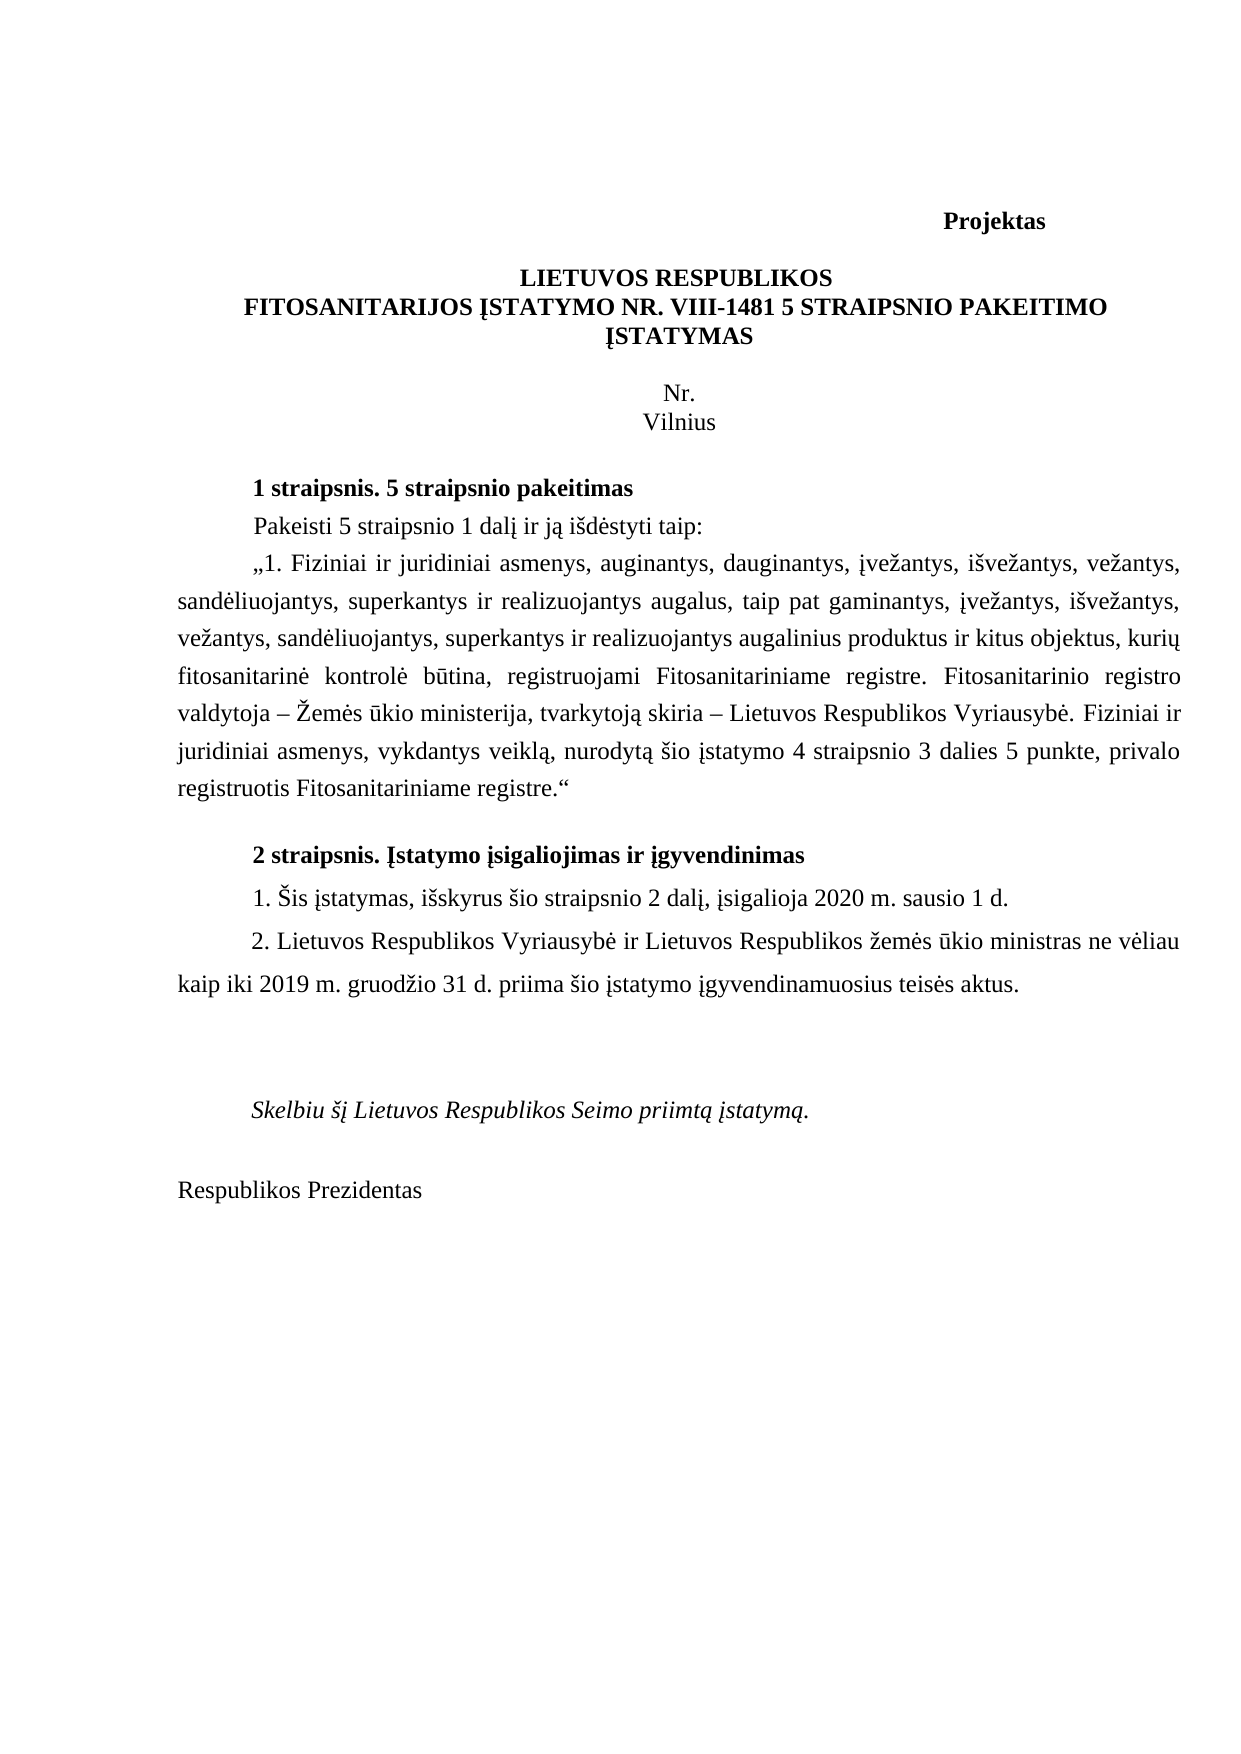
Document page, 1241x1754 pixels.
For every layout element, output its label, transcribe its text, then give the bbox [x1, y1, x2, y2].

text ĮSTATYMAS [177, 321, 1181, 350]
text 2 straipsnis. Įstatymo įsigaliojimas ir įgyvendinimas [177, 840, 1181, 868]
text LIETUVOS RESPUBLIKOS [177, 263, 1181, 292]
text Skelbiu šį Lietuvos Respublikos Seimo priimtą įstatymą. [177, 1087, 1181, 1127]
text Pakeisti 5 straipsnio 1 dalį ir ją išdėstyti taip: [177, 502, 1181, 540]
text FITOSANITARIJOS ĮSTATYMO NR. VIII-1481 5 STRAIPSNIO PAKEITIMO [177, 292, 1181, 321]
text 1 straipsnis. 5 straipsnio pakeitimas [177, 465, 1181, 502]
text 1. Šis įstatymas, išskyrus šio straipsnio 2 dalį, įsigalioja 2020 m. sausio 1 d. [177, 883, 1181, 912]
text Projektas [717, 206, 1181, 235]
text Nr. [177, 378, 1181, 407]
text Respublikos Prezidentas [177, 1166, 1181, 1206]
text „1. Fiziniai ir juridiniai asmenys, auginantys, dauginantys, įvežantys, išvežantys, vežantys, sandėliuojantys, superkantys ir realizuojantys augalus, taip pat gaminantys, įvežantys, išvežantys, vežantys, sandėliuojantys, superkantys ir realizuojantys augalinius produktus ir kitus objektus, kurių fitosanitarinė kontrolė būtina, registruojami Fitosanitariniame registre. Fitosanitarinio registro valdytoja – Žemės ūkio ministerija, tvarkytoją skiria – Lietuvos Respublikos Vyriausybė. Fiziniai ir juridiniai asmenys, vykdantys veiklą, nurodytą šio įstatymo 4 straipsnio 3 dalies 5 punkte, privalo registruotis Fitosanitariniame registre.“ [177, 540, 1181, 802]
text Vilnius [177, 407, 1181, 436]
text 2. Lietuvos Respublikos Vyriausybė ir Lietuvos Respublikos žemės ūkio ministras ne vėliau kaip iki 2019 m. gruodžio 31 d. priima šio įstatymo įgyvendinamuosius teisės aktus. [177, 926, 1181, 998]
